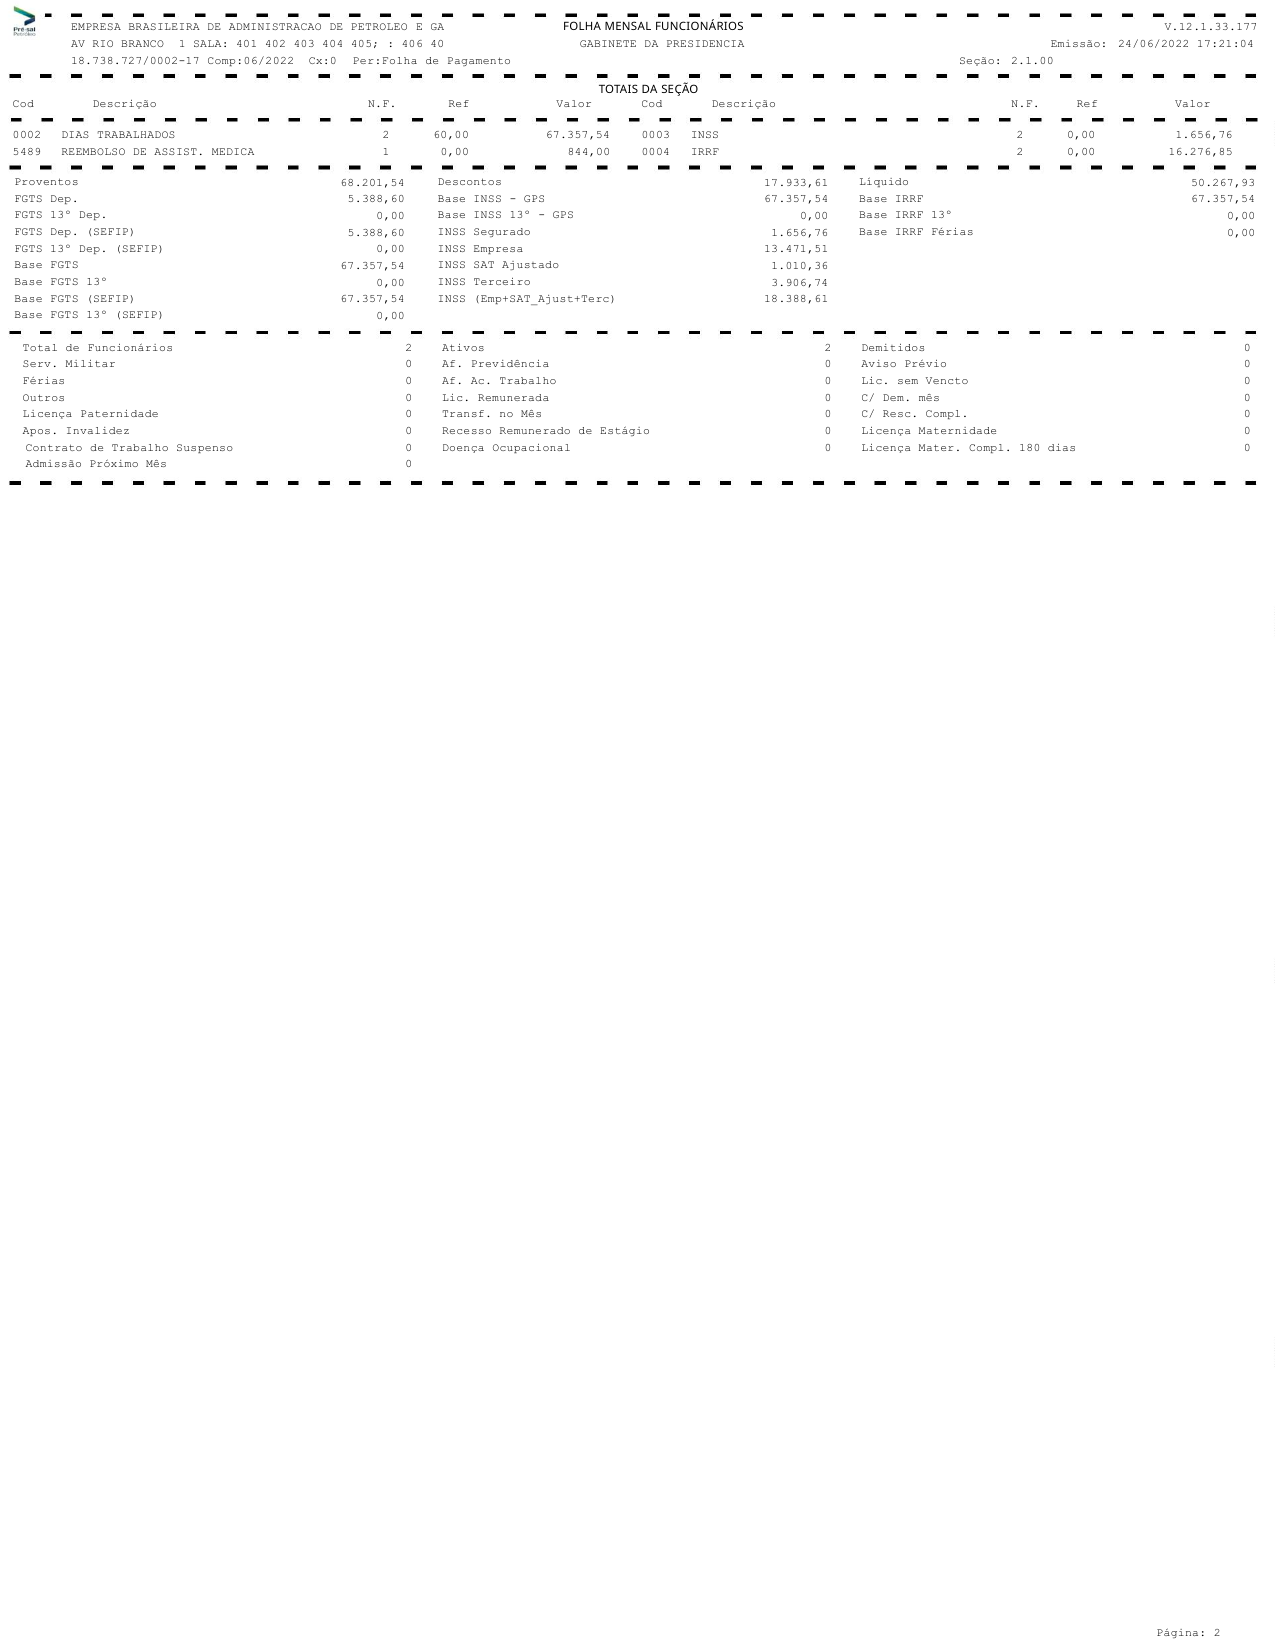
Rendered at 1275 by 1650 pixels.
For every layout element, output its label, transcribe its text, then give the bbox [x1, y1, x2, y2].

text N.F. [1011, 97, 1057, 111]
text Total de Funcionários [22, 340, 196, 354]
text 844,00 [567, 144, 627, 158]
text AV RIO BRANCO 1 SALA: 401 402 403 404 405; : 406 40 [71, 37, 469, 50]
text 0 [405, 390, 429, 404]
text Base IRRF [859, 191, 941, 205]
text Cod [12, 97, 51, 111]
text Férias [22, 374, 83, 387]
text 0 [405, 423, 429, 437]
text Admissão Próximo Mês [25, 457, 259, 471]
text Descrição [711, 97, 793, 111]
text Demitidos [861, 340, 943, 354]
text TOTAIS DA SEÇÃO [598, 82, 723, 96]
text Emissão: [1050, 37, 1118, 50]
text 0 [1244, 340, 1268, 354]
text 0 [12, 127, 20, 141]
text Transf. no Mês [442, 407, 574, 420]
text Valor [556, 97, 609, 111]
text Aviso Prévio [861, 357, 964, 370]
text V.12.1.33.177 [1164, 20, 1275, 33]
text 0,00 [1227, 208, 1273, 222]
text 0 [405, 407, 429, 420]
text Af. Ac. Trabalho [442, 373, 574, 387]
text FGTS Dep. [14, 191, 96, 205]
text 8.738.727/0002-17 Comp:06/2022 Cx:0 Per:Folha de Pagamento [78, 53, 536, 67]
text Líquido [859, 174, 926, 188]
text FGTS 13º Dep. (SEFIP) [14, 241, 188, 255]
text 0,00 [800, 208, 846, 222]
text 16.276,85 [1168, 144, 1250, 158]
text INSS (Emp+SAT_Ajust+Terc) [437, 291, 642, 305]
text 489 [20, 144, 58, 158]
text Valor [1175, 97, 1228, 111]
text INSS Segurado [437, 224, 594, 238]
text 3.906,74 [771, 275, 846, 289]
text 13.471,51 [764, 242, 846, 256]
text 17.933,61 [764, 175, 846, 189]
text 5 [12, 144, 20, 158]
text Base FGTS 13º [14, 275, 125, 288]
text 1 [71, 53, 78, 67]
text Licença Maternidade [861, 424, 1018, 437]
text 0,00 [1067, 144, 1113, 158]
text 1.656,76 [771, 225, 846, 239]
text 0 [824, 390, 849, 404]
text Base IRRF 13º [859, 208, 991, 221]
text Base FGTS [14, 258, 188, 271]
text 0 [824, 440, 849, 454]
text 0 [824, 423, 849, 437]
text Serv. Militar [22, 357, 196, 370]
text 0,00 [376, 275, 422, 289]
text INSS Terceiro [437, 275, 578, 288]
text 0 [405, 357, 429, 370]
text N.F. [368, 97, 414, 111]
text 0 [824, 357, 849, 370]
text INSS [691, 127, 736, 141]
text 2 [382, 127, 407, 141]
text 0 [824, 407, 849, 420]
text IRRF [691, 144, 736, 158]
text 0,00 [376, 309, 422, 322]
text Base IRRF Férias [859, 224, 991, 238]
text 18.388,61 [764, 292, 846, 306]
text Ref [448, 97, 487, 111]
text 68.201,54 [340, 175, 422, 189]
text REEMBOLSO DE ASSIST. MEDICA [61, 144, 280, 158]
text 24/06/2022 17:21:04 [1118, 37, 1275, 50]
text 67.357,54 [1191, 192, 1273, 205]
text 50.267,93 [1191, 175, 1273, 189]
text C/ Resc. Compl. [861, 407, 1018, 421]
text 5.388,60 [347, 192, 422, 205]
text Lic. sem Vencto [861, 374, 986, 387]
text Base INSS - GPS [437, 191, 562, 205]
text 0 [824, 373, 849, 387]
text 1.010,36 [771, 259, 846, 272]
text Base FGTS (SEFIP) [14, 291, 188, 305]
text 0,00 [376, 242, 422, 256]
text 1.656,76 [1175, 127, 1250, 141]
text INSS Empresa [437, 241, 541, 255]
text 002 [20, 127, 58, 141]
text Base FGTS 13º (SEFIP) [14, 308, 188, 322]
text 0 [1244, 357, 1268, 370]
text INSS SAT Ajustado [437, 258, 578, 272]
text 0 [405, 457, 429, 470]
text 2 [824, 340, 849, 354]
text Descontos [437, 174, 519, 188]
text Ativos [442, 340, 502, 354]
text Base INSS 13º - GPS [437, 208, 594, 221]
text 2 [1016, 127, 1041, 141]
text GABINETE DA PRESIDENCIA [579, 37, 769, 50]
text 0 [1244, 407, 1268, 420]
text 1 [382, 144, 407, 158]
text Cod [641, 97, 680, 111]
text Licença Mater. Compl. 180 dias [861, 440, 1102, 454]
text 0 [405, 373, 429, 387]
picture [0, 0, 1275, 1650]
text 67.357,54 [546, 127, 627, 141]
text 67.357,54 [764, 192, 846, 205]
text 0 [1244, 440, 1268, 454]
text Af. Previdência [442, 357, 574, 370]
text 67.357,54 [340, 259, 422, 272]
text FGTS Dep. (SEFIP) [14, 224, 188, 238]
text Página: 2 [1156, 1626, 1237, 1639]
text EMPRESA BRASILEIRA DE ADMINISTRACAO DE PETROLEO E GA [71, 20, 469, 33]
text 0 [405, 440, 429, 454]
text C/ Dem. mês [861, 390, 986, 404]
text Recesso Remunerado de Estágio [442, 424, 675, 437]
text 0,00 [376, 208, 422, 222]
text Contrato de Trabalho Suspenso [25, 440, 259, 454]
text 60,00 [433, 127, 486, 141]
text 0 [1244, 390, 1268, 404]
text FGTS 13º Dep. [14, 208, 125, 221]
text Seção: 2.1.00 [959, 53, 1130, 67]
text 0 [1244, 423, 1268, 437]
text 67.357,54 [340, 292, 422, 306]
text DIAS TRABALHADOS [61, 127, 193, 141]
text Descrição [92, 97, 174, 111]
text 2 [1016, 144, 1041, 158]
text 0,00 [440, 144, 486, 158]
text Proventos [14, 174, 96, 188]
text Ref [1076, 97, 1115, 111]
text 0 [1244, 373, 1268, 387]
text Outros [22, 390, 83, 404]
text Lic. Remunerada [442, 390, 574, 404]
text 5.388,60 [347, 225, 422, 239]
text FOLHA MENSAL FUNCIONÁRIOS [563, 20, 767, 33]
text 2 [405, 340, 429, 354]
text Doença Ocupacional [442, 440, 675, 454]
text Licença Paternidade [22, 407, 259, 421]
text 0004 [641, 144, 687, 158]
text 0,00 [1067, 127, 1113, 141]
text Apos. Invalidez [22, 424, 259, 437]
text 0,00 [1227, 225, 1273, 239]
text 0003 [641, 127, 687, 141]
